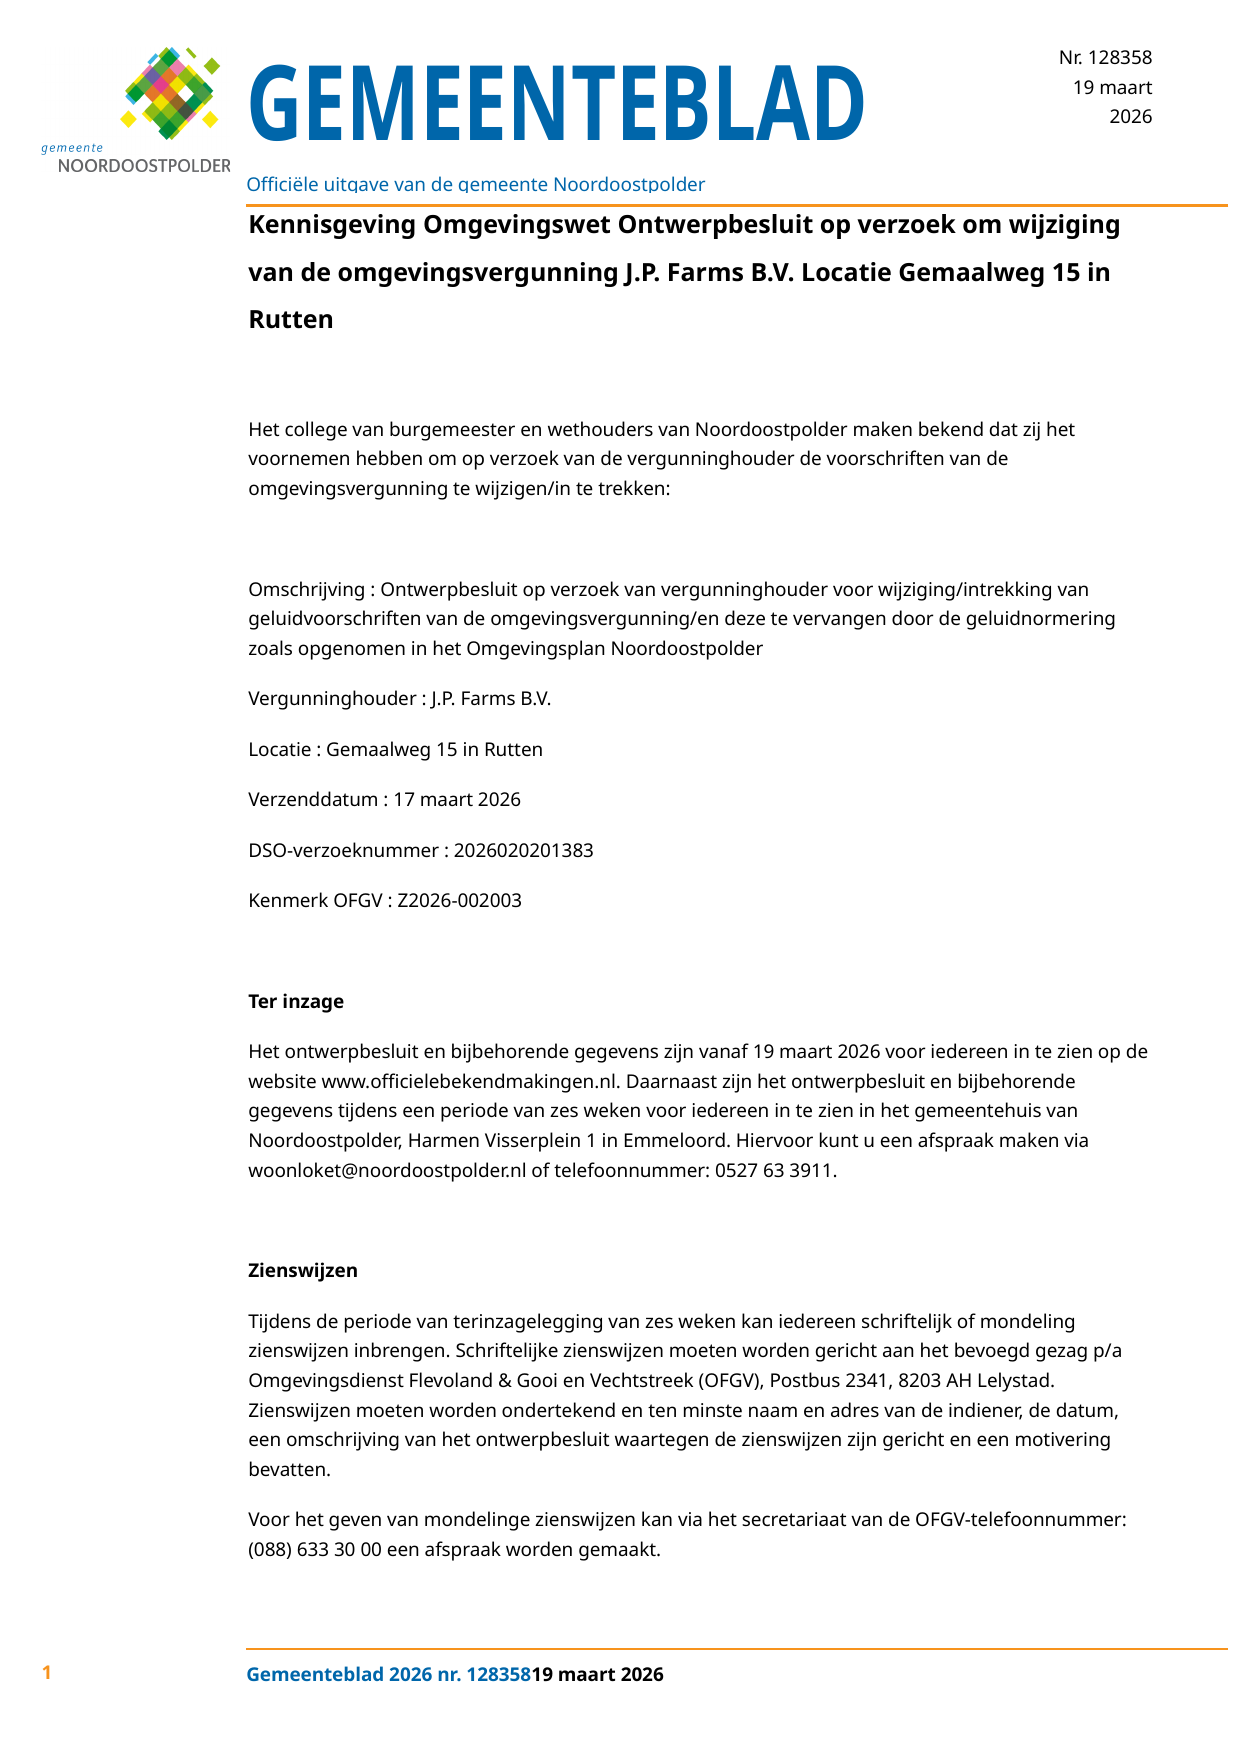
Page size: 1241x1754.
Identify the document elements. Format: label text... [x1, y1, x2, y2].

text Locatie : Gemaalweg 15 in Rutten [248, 736, 1152, 762]
text Omschrijving : Ontwerpbesluit op verzoek van vergunninghouder voor wijziging/intrekking van geluidvoorschriften van de omgevingsvergunning/en deze te vervangen door de geluidnormering zoals opgenomen in het Omgevingsplan Noordoostpolder [248, 576, 1152, 661]
text Voor het geven van mondelinge zienswijzen kan via het secretariaat van de OFGV-telefoonnummer: (088) 633 30 00 een afspraak worden gemaakt. [248, 1506, 1152, 1562]
text DSO-verzoeknummer : 2026020201383 [248, 837, 1152, 862]
text Tijdens de periode van terinzagelegging van zes weken kan iedereen schriftelijk of mondeling zienswijzen inbrengen. Schriftelijke zienswijzen moeten worden gericht aan het bevoegd gezag p/a Omgevingsdienst Flevoland & Gooi en Vechtstreek (OFGV), Postbus 2341, 8203 AH Lelystad. Zienswijzen moeten worden ondertekend en ten minste naam en adres van de indiener, de datum, een omschrijving van het ontwerpbesluit waartegen de zienswijzen zijn gericht en een motivering bevatten. [248, 1308, 1152, 1482]
picture [41, 47, 231, 172]
text Kennisgeving Omgevingswet Ontwerpbesluit op verzoek om wijziging van de omgevingsvergunning J.P. Farms B.V. Locatie Gemaalweg 15 in Rutten [248, 207, 1152, 336]
text Zienswijzen [248, 1258, 1152, 1283]
text Verzenddatum : 17 maart 2026 [248, 786, 1152, 812]
text Vergunninghouder : J.P. Farms B.V. [248, 686, 1152, 711]
text Ter inzage [248, 988, 1152, 1014]
text Het college van burgemeester en wethouders van Noordoostpolder maken bekend dat zij het voornemen hebben om op verzoek van de vergunninghouder de voorschriften van de omgevingsvergunning te wijzigen/in te trekken: [248, 416, 1152, 501]
text Kenmerk OFGV : Z2026-002003 [248, 887, 1152, 913]
text Het ontwerpbesluit en bijbehorende gegevens zijn vanaf 19 maart 2026 voor iedereen in te zien op de website www.officielebekendmakingen.nl. Daarnaast zijn het ontwerpbesluit en bijbehorende gegevens tijdens een periode van zes weken voor iedereen in te zien in het gemeentehuis van Noordoostpolder, Harmen Visserplein 1 in Emmeloord. Hiervoor kunt u een afspraak maken via woonloket@noordoostpolder.nl of telefoonnummer: 0527 63 3911. [248, 1038, 1152, 1182]
